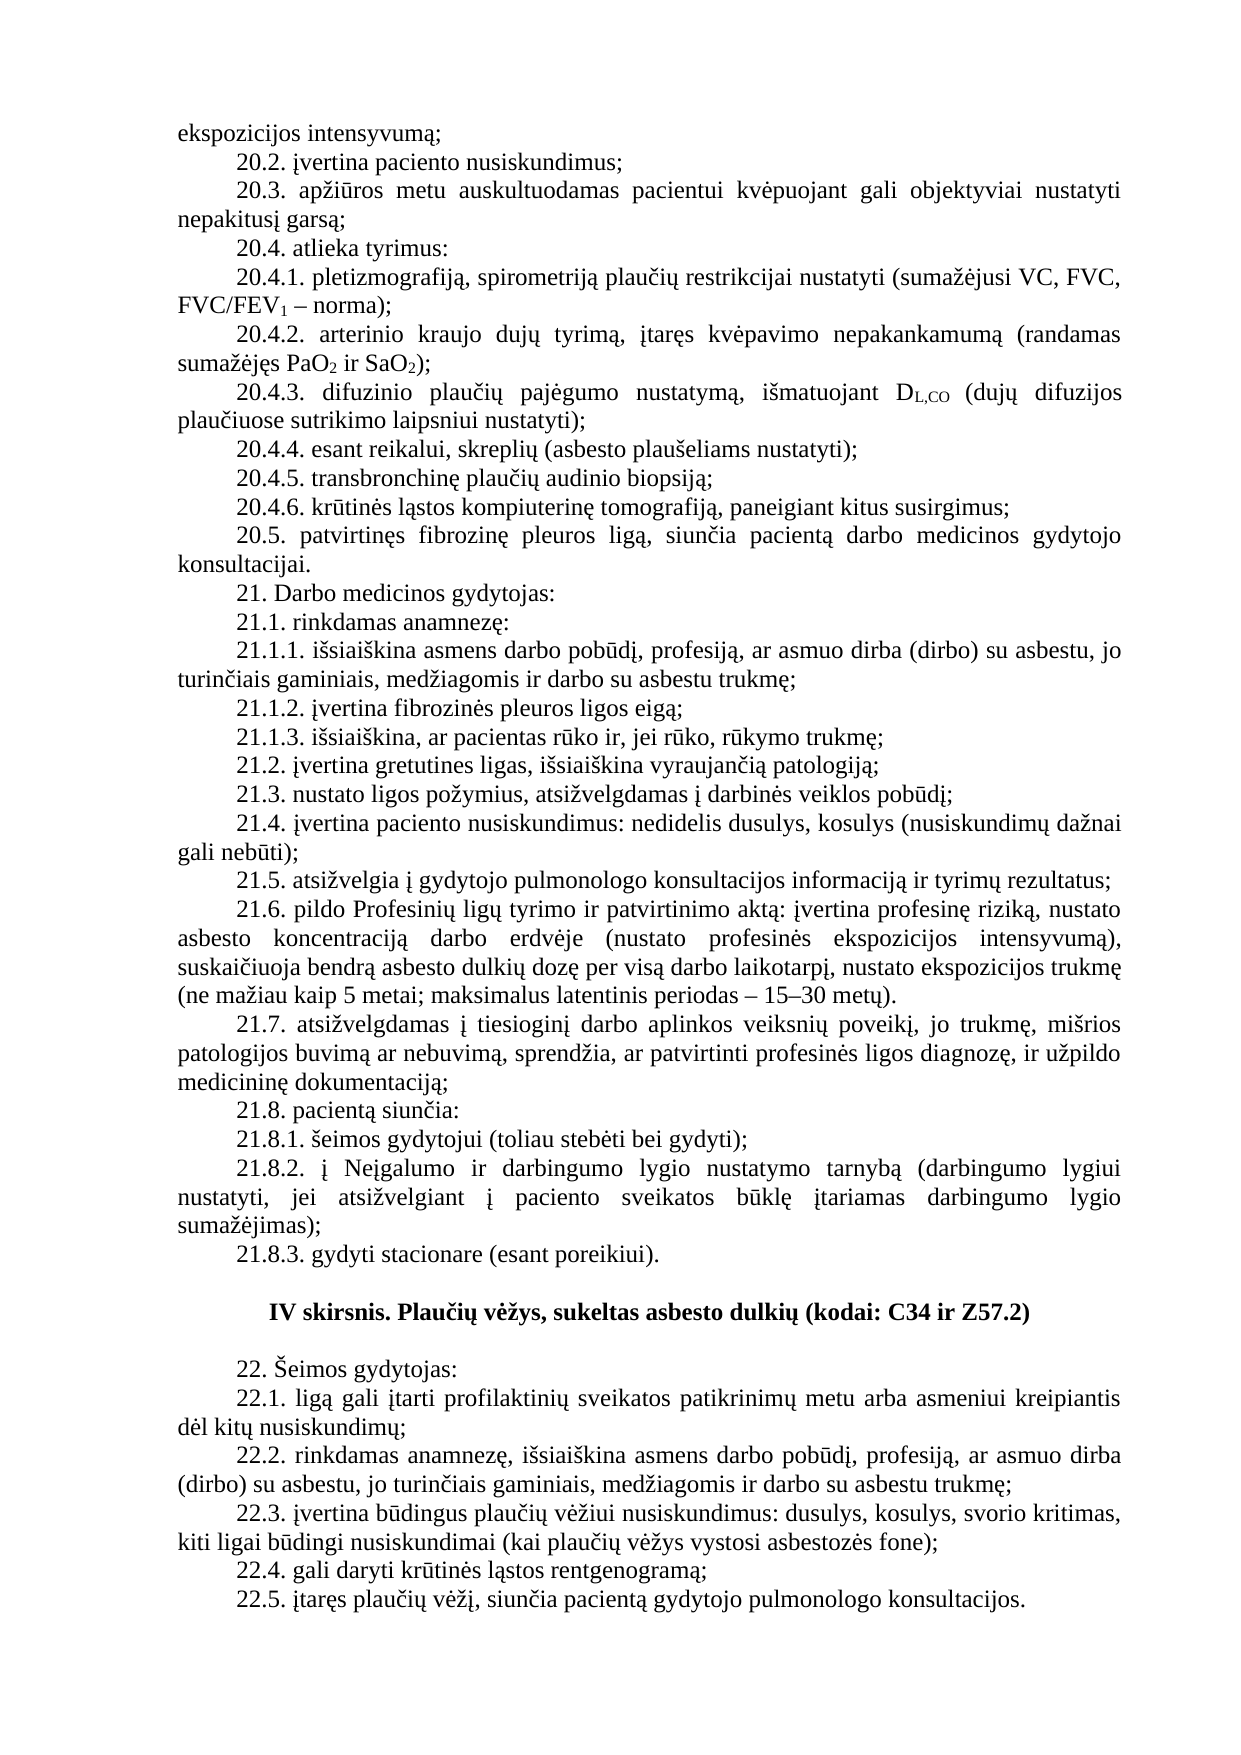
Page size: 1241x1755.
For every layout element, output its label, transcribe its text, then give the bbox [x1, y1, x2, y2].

text 22. Šeimos gydytojas: [177, 1354, 1122, 1383]
text 22.5. įtaręs plaučių vėžį, siunčia pacientą gydytojo pulmonologo konsultacijos. [177, 1584, 1122, 1613]
text 20.4.2. arterinio kraujo dujų tyrimą, įtaręs kvėpavimo nepakankamumą (randamas sumažėjęs PaO2 ir SaO2); [177, 319, 1122, 377]
text IV skirsnis. Plaučių vėžys, sukeltas asbesto dulkių (kodai: C34 ir Z57.2) [177, 1297, 1122, 1326]
text 21.3. nustato ligos požymius, atsižvelgdamas į darbinės veiklos pobūdį; [177, 779, 1122, 808]
text 21.1.3. išsiaiškina, ar pacientas rūko ir, jei rūko, rūkymo trukmę; [177, 722, 1122, 751]
text 21.1. rinkdamas anamnezę: [177, 607, 1122, 636]
text 21.8.3. gydyti stacionare (esant poreikiui). [177, 1239, 1122, 1268]
text 21.8.2. į Neįgalumo ir darbingumo lygio nustatymo tarnybą (darbingumo lygiui nustatyti, jei atsižvelgiant į paciento sveikatos būklę įtariamas darbingumo lygio sumažėjimas); [177, 1153, 1122, 1239]
text 22.1. ligą gali įtarti profilaktinių sveikatos patikrinimų metu arba asmeniui kreipiantis dėl kitų nusiskundimų; [177, 1383, 1122, 1441]
text 20.4.1. pletizmografiją, spirometriją plaučių restrikcijai nustatyti (sumažėjusi VC, FVC, FVC/FEV1 – norma); [177, 262, 1122, 319]
text 20.2. įvertina paciento nusiskundimus; [177, 147, 1122, 176]
text 21.8. pacientą siunčia: [177, 1096, 1122, 1124]
text 20.4. atlieka tyrimus: [177, 233, 1122, 262]
text 21.2. įvertina gretutines ligas, išsiaiškina vyraujančią patologiją; [177, 751, 1122, 779]
text 20.5. patvirtinęs fibrozinę pleuros ligą, siunčia pacientą darbo medicinos gydytojo konsultacijai. [177, 521, 1122, 578]
text 22.2. rinkdamas anamnezę, išsiaiškina asmens darbo pobūdį, profesiją, ar asmuo dirba (dirbo) su asbestu, jo turinčiais gaminiais, medžiagomis ir darbo su asbestu trukmę; [177, 1441, 1122, 1498]
text 21.6. pildo Profesinių ligų tyrimo ir patvirtinimo aktą: įvertina profesinę riziką, nustato asbesto koncentraciją darbo erdvėje (nustato profesinės ekspozicijos intensyvumą), suskaičiuoja bendrą asbesto dulkių dozę per visą darbo laikotarpį, nustato ekspozicijos trukmę (ne mažiau kaip 5 metai; maksimalus latentinis periodas – 15–30 metų). [177, 894, 1122, 1009]
text 20.4.6. krūtinės ląstos kompiuterinę tomografiją, paneigiant kitus susirgimus; [177, 492, 1122, 521]
text 20.4.4. esant reikalui, skreplių (asbesto plaušeliams nustatyti); [177, 434, 1122, 463]
text ekspozicijos intensyvumą; [177, 118, 1122, 147]
text 21.4. įvertina paciento nusiskundimus: nedidelis dusulys, kosulys (nusiskundimų dažnai gali nebūti); [177, 808, 1122, 866]
text 21.5. atsižvelgia į gydytojo pulmonologo konsultacijos informaciją ir tyrimų rezultatus; [177, 866, 1122, 894]
text 20.3. apžiūros metu auskultuodamas pacientui kvėpuojant gali objektyviai nustatyti nepakitusį garsą; [177, 176, 1122, 233]
text 22.3. įvertina būdingus plaučių vėžiui nusiskundimus: dusulys, kosulys, svorio kritimas, kiti ligai būdingi nusiskundimai (kai plaučių vėžys vystosi asbestozės fone); [177, 1498, 1122, 1556]
text 21.8.1. šeimos gydytojui (toliau stebėti bei gydyti); [177, 1124, 1122, 1153]
text 21.7. atsižvelgdamas į tiesioginį darbo aplinkos veiksnių poveikį, jo trukmę, mišrios patologijos buvimą ar nebuvimą, sprendžia, ar patvirtinti profesinės ligos diagnozę, ir užpildo medicininę dokumentaciją; [177, 1009, 1122, 1096]
text 20.4.5. transbronchinę plaučių audinio biopsiją; [177, 463, 1122, 492]
text 21.1.2. įvertina fibrozinės pleuros ligos eigą; [177, 693, 1122, 722]
text 21. Darbo medicinos gydytojas: [177, 578, 1122, 607]
text 22.4. gali daryti krūtinės ląstos rentgenogramą; [177, 1556, 1122, 1584]
text 21.1.1. išsiaiškina asmens darbo pobūdį, profesiją, ar asmuo dirba (dirbo) su asbestu, jo turinčiais gaminiais, medžiagomis ir darbo su asbestu trukmę; [177, 636, 1122, 693]
text 20.4.3. difuzinio plaučių pajėgumo nustatymą, išmatuojant DL,CO (dujų difuzijos plaučiuose sutrikimo laipsniui nustatyti); [177, 377, 1122, 434]
